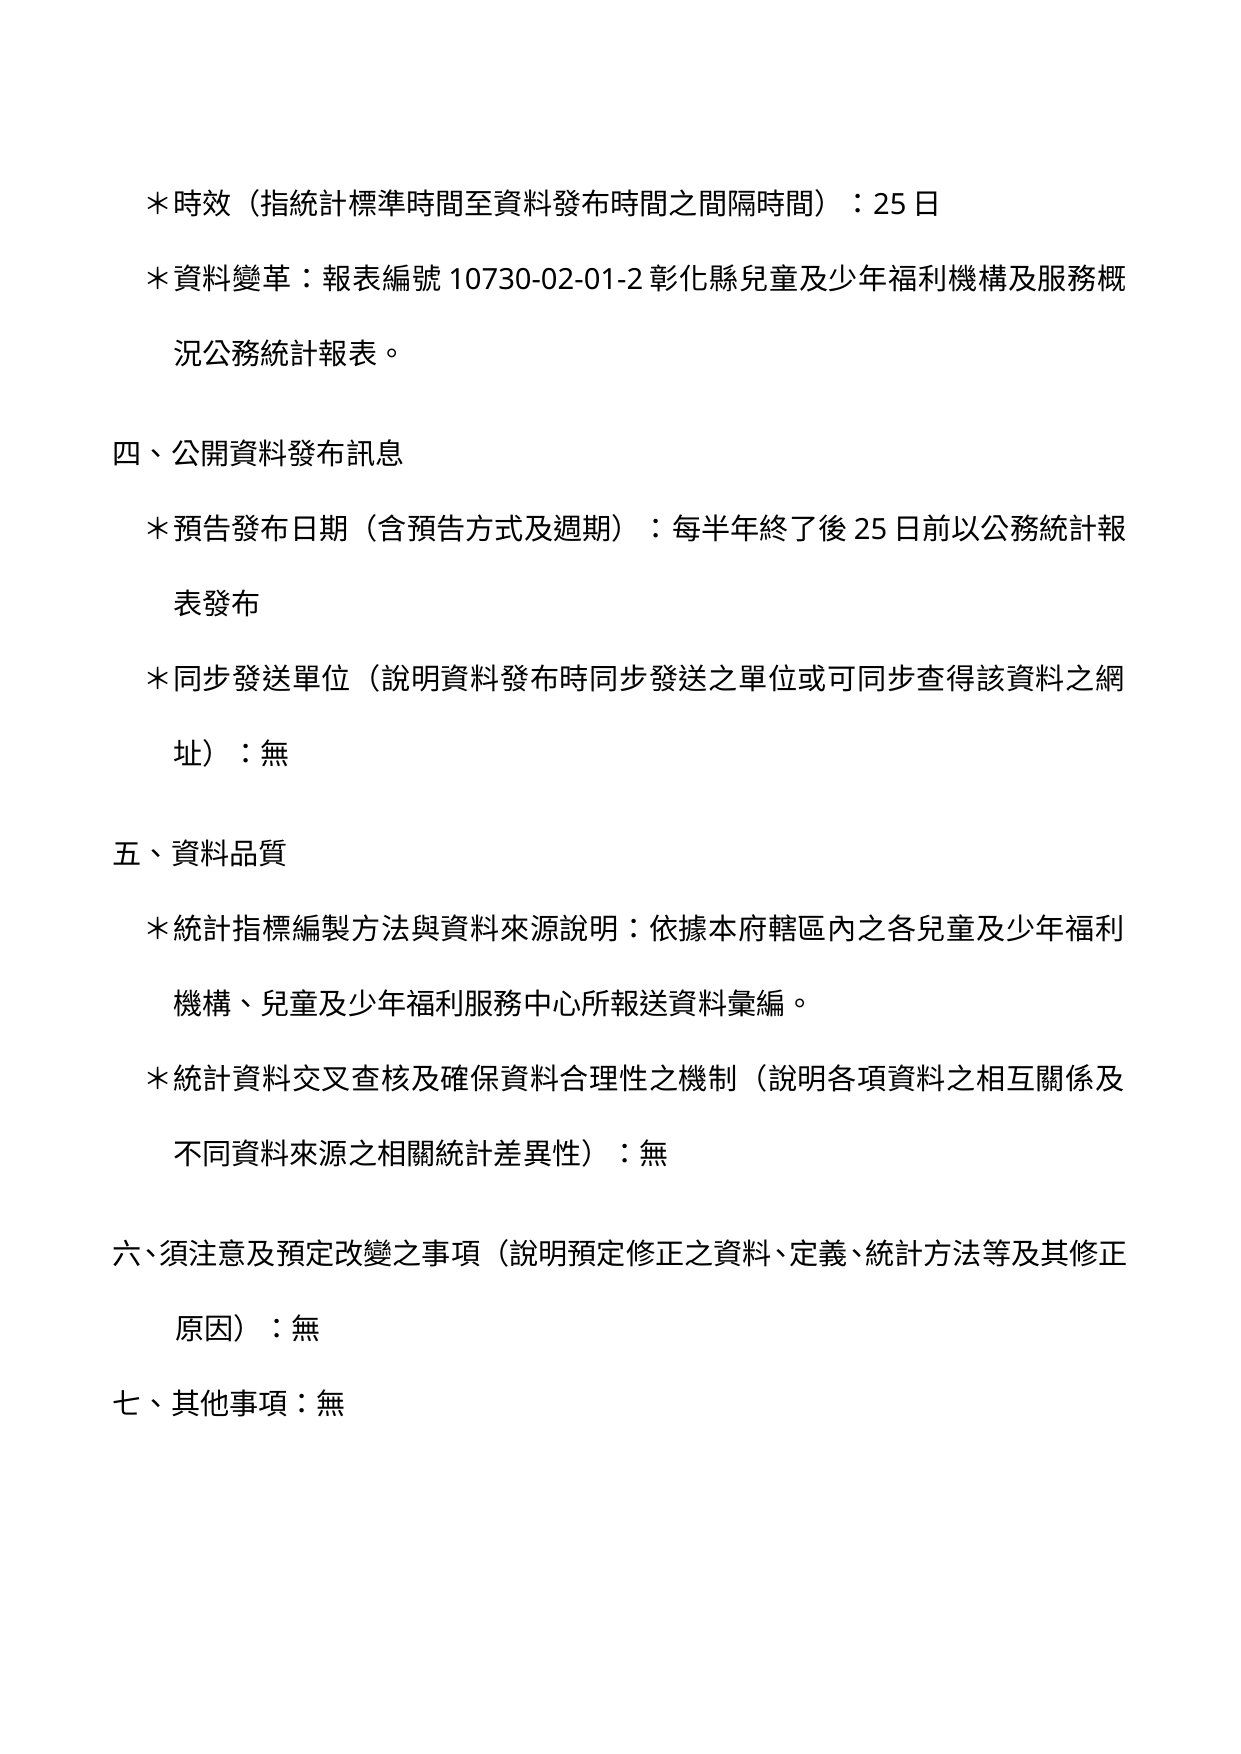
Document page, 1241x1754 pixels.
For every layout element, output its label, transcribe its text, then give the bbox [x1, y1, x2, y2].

text 六、須注意及預定改變之事項（說明預定修正之資料、定義、統計方法等及其修正原因）：無 [112, 1214, 1128, 1364]
list 統計指標編製方法與資料來源說明：依據本府轄區內之各兒童及少年福利機構、兒童及少年福利服務中心所報送資料彙編。 [143, 889, 1128, 1039]
list 統計資料交叉查核及確保資料合理性之機制（說明各項資料之相互關係及不同資料來源之相關統計差異性）：無 [143, 1039, 1128, 1189]
list 預告發布日期（含預告方式及週期）：每半年終了後25日前以公務統計報表發布 [143, 489, 1128, 639]
text 七、其他事項：無 [112, 1364, 1128, 1439]
text 五、資料品質 [112, 814, 1128, 889]
list 資料變革：報表編號10730-02-01-2彰化縣兒童及少年福利機構及服務概況公務統計報表。 [143, 239, 1128, 389]
list 同步發送單位（說明資料發布時同步發送之單位或可同步查得該資料之網址）：無 [143, 639, 1128, 789]
text 四、公開資料發布訊息 [112, 414, 1128, 489]
list 時效（指統計標準時間至資料發布時間之間隔時間）：25日 [143, 164, 1128, 239]
